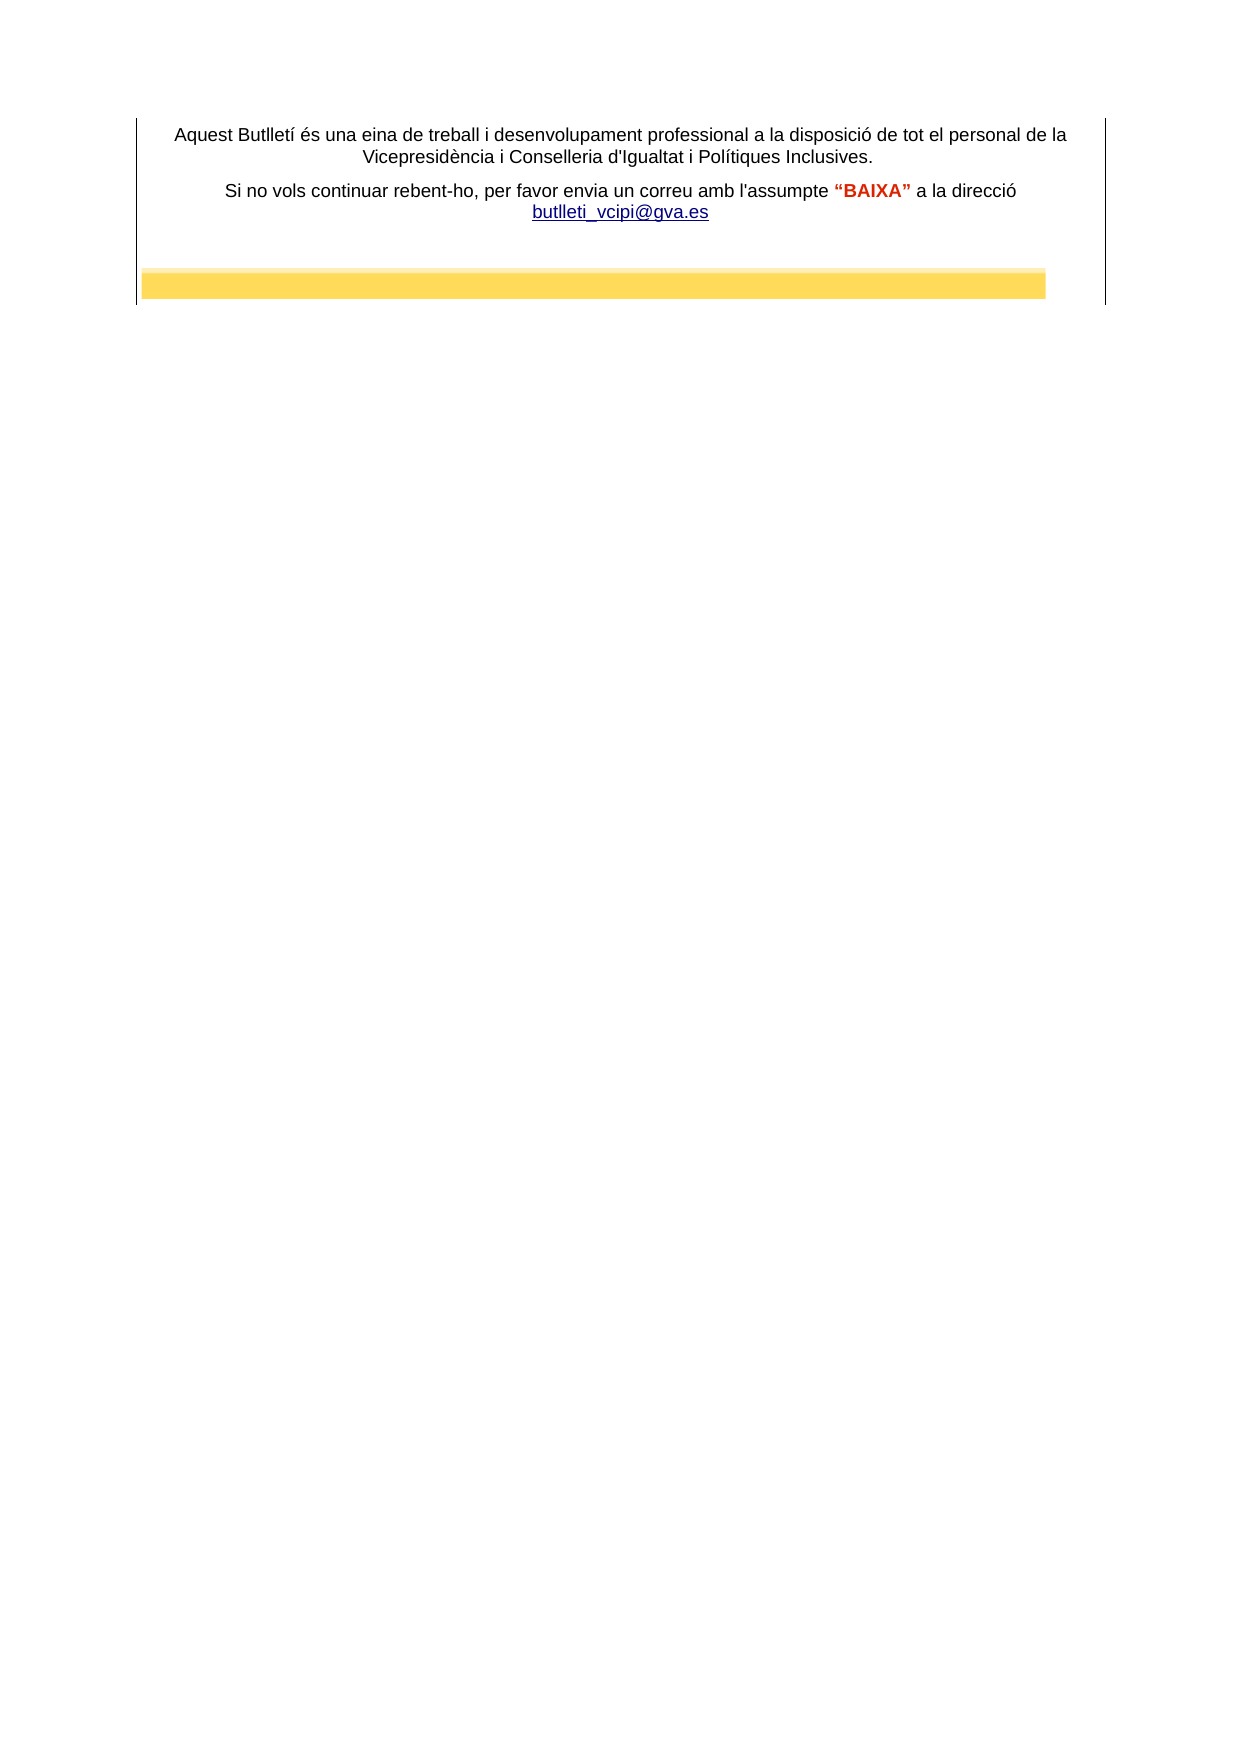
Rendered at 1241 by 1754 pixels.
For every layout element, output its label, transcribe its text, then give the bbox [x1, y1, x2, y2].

table_cell Aquest Butlletí és una eina de treball i desenvolupament professional a la disposició de tot el personal de la Vicepresidència i Conselleria d'Igualtat i Polítiques Inclusives. Si no vols continuar rebent-ho, per favor envia un correu amb l'assumpte “BAIXA” a la direcció butlleti_vcipi@gva.es [137, 118, 1105, 262]
table_cell [137, 263, 1105, 304]
picture [141, 268, 1046, 299]
